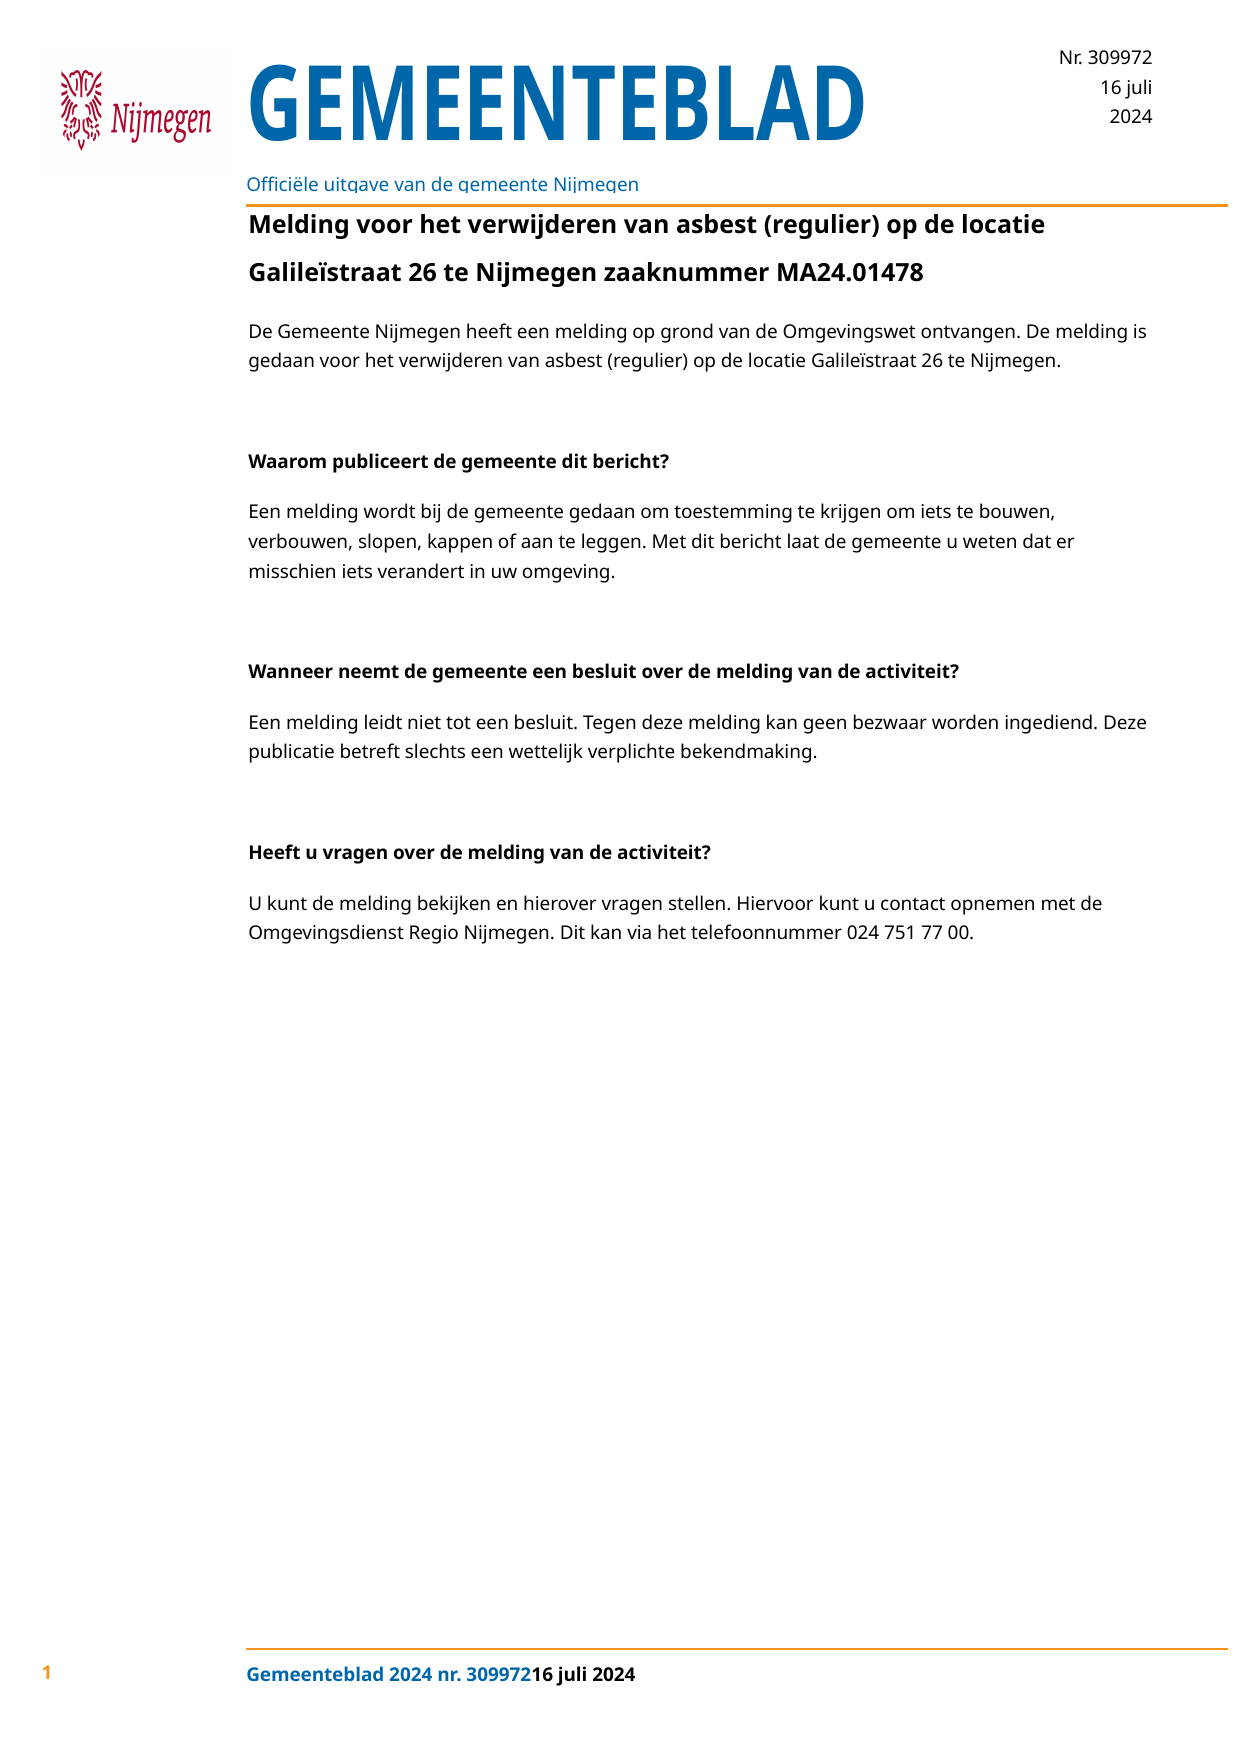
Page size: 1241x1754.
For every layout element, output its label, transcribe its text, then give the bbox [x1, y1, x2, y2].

text Een melding wordt bij de gemeente gedaan om toestemming te krijgen om iets te bouwen, verbouwen, slopen, kappen of aan te leggen. Met dit bericht laat de gemeente u weten dat er misschien iets verandert in uw omgeving. [248, 499, 1152, 584]
text De Gemeente Nijmegen heeft een melding op grond van de Omgevingswet ontvangen. De melding is gedaan voor het verwijderen van asbest (regulier) op de locatie Galileïstraat 26 te Nijmegen. [248, 318, 1152, 373]
text Melding voor het verwijderen van asbest (regulier) op de locatie Galileïstraat 26 te Nijmegen zaaknummer MA24.01478 [248, 207, 1152, 288]
picture [41, 47, 231, 172]
text Wanneer neemt de gemeente een besluit over de melding van de activiteit? [248, 659, 1152, 684]
text Heeft u vragen over de melding van de activiteit? [248, 839, 1152, 865]
text Een melding leidt niet tot een besluit. Tegen deze melding kan geen bezwaar worden ingediend. Deze publicatie betreft slechts een wettelijk verplichte bekendmaking. [248, 709, 1152, 764]
text U kunt de melding bekijken en hierover vragen stellen. Hiervoor kunt u contact opnemen met de Omgevingsdienst Regio Nijmegen. Dit kan via het telefoonnummer 024 751 77 00. [248, 890, 1152, 945]
text Waarom publiceert de gemeente dit bericht? [248, 448, 1152, 474]
